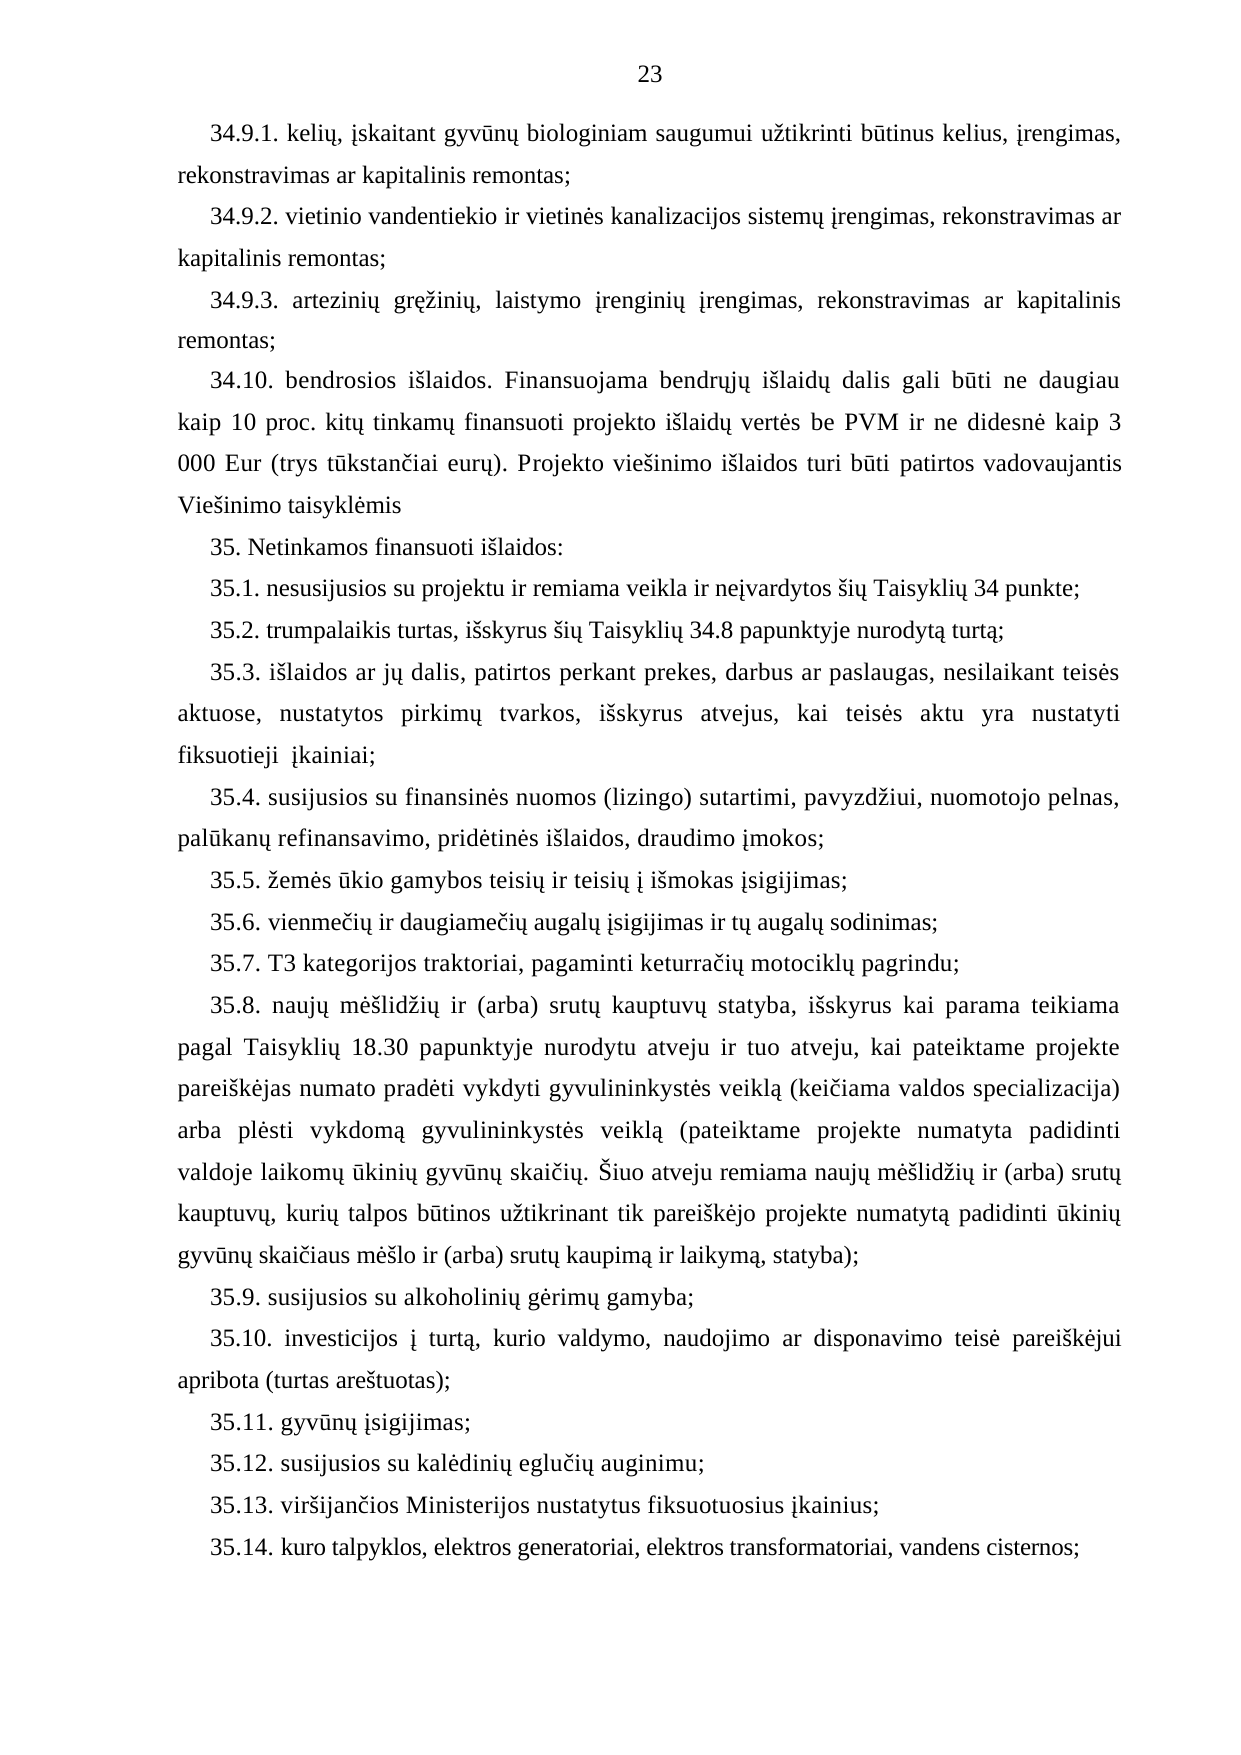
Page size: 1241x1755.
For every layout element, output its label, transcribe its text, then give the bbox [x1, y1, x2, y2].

text 35.2. trumpalaikis turtas, išskyrus šių Taisyklių 34.8 papunktyje nurodytą turtą; [177, 615, 1122, 644]
text 35.10. investicijos į turtą, kurio valdymo, naudojimo ar disponavimo teisė pareiškėjui apribota (turtas areštuotas); [177, 1323, 1122, 1394]
text 35.14. kuro talpyklos, elektros generatoriai, elektros transformatoriai, vandens cisternos; [177, 1532, 1122, 1561]
text 34.9.3. artezinių gręžinių, laistymo įrenginių įrengimas, rekonstravimas ar kapitalinis remontas; [177, 285, 1122, 354]
text 35.4. susijusios su finansinės nuomos (lizingo) sutartimi, pavyzdžiui, nuomotojo pelnas, palūkanų refinansavimo, pridėtinės išlaidos, draudimo įmokos; [177, 782, 1122, 852]
text 35.9. susijusios su alkoholinių gėrimų gamyba; [177, 1282, 1122, 1311]
text 35.8. naujų mėšlidžių ir (arba) srutų kauptuvų statyba, išskyrus kai parama teikiama pagal Taisyklių 18.30 papunktyje nurodytu atveju ir tuo atveju, kai pateiktame projekte pareiškėjas numato pradėti vykdyti gyvulininkystės veiklą (keičiama valdos specializacija) arba plėsti vykdomą gyvulininkystės veiklą (pateiktame projekte numatyta padidinti valdoje laikomų ūkinių gyvūnų skaičių. Šiuo atveju remiama naujų mėšlidžių ir (arba) srutų kauptuvų, kurių talpos būtinos užtikrinant tik pareiškėjo projekte numatytą padidinti ūkinių gyvūnų skaičiaus mėšlo ir (arba) srutų kaupimą ir laikymą, statyba); [177, 990, 1122, 1269]
text 35.13. viršijančios Ministerijos nustatytus fiksuotuosius įkainius; [177, 1490, 1122, 1519]
text 35.1. nesusijusios su projektu ir remiama veikla ir neįvardytos šių Taisyklių 34 punkte; [177, 573, 1122, 602]
text 35.12. susijusios su kalėdinių eglučių auginimu; [177, 1448, 1122, 1477]
text 35.11. gyvūnų įsigijimas; [177, 1407, 1122, 1436]
text 34.10. bendrosios išlaidos. Finansuojama bendrųjų išlaidų dalis gali būti ne daugiau kaip 10 proc. kitų tinkamų finansuoti projekto išlaidų vertės be PVM ir ne didesnė kaip 3 000 Eur (trys tūkstančiai eurų). Projekto viešinimo išlaidos turi būti patirtos vadovaujantis Viešinimo taisyklėmis [177, 365, 1122, 519]
text 35.7. T3 kategorijos traktoriai, pagaminti keturračių motociklų pagrindu; [177, 948, 1122, 977]
text 35.5. žemės ūkio gamybos teisių ir teisių į išmokas įsigijimas; [177, 865, 1122, 894]
text 35.3. išlaidos ar jų dalis, patirtos perkant prekes, darbus ar paslaugas, nesilaikant teisės aktuose, nustatytos pirkimų tvarkos, išskyrus atvejus, kai teisės aktu yra nustatyti fiksuotieji įkainiai; [177, 657, 1122, 769]
text 35.6. vienmečių ir daugiamečių augalų įsigijimas ir tų augalų sodinimas; [177, 907, 1122, 936]
text 35. Netinkamos finansuoti išlaidos: [177, 532, 1122, 561]
text 34.9.1. kelių, įskaitant gyvūnų biologiniam saugumui užtikrinti būtinus kelius, įrengimas, rekonstravimas ar kapitalinis remontas; [177, 118, 1122, 188]
text 34.9.2. vietinio vandentiekio ir vietinės kanalizacijos sistemų įrengimas, rekonstravimas ar kapitalinis remontas; [177, 201, 1122, 272]
